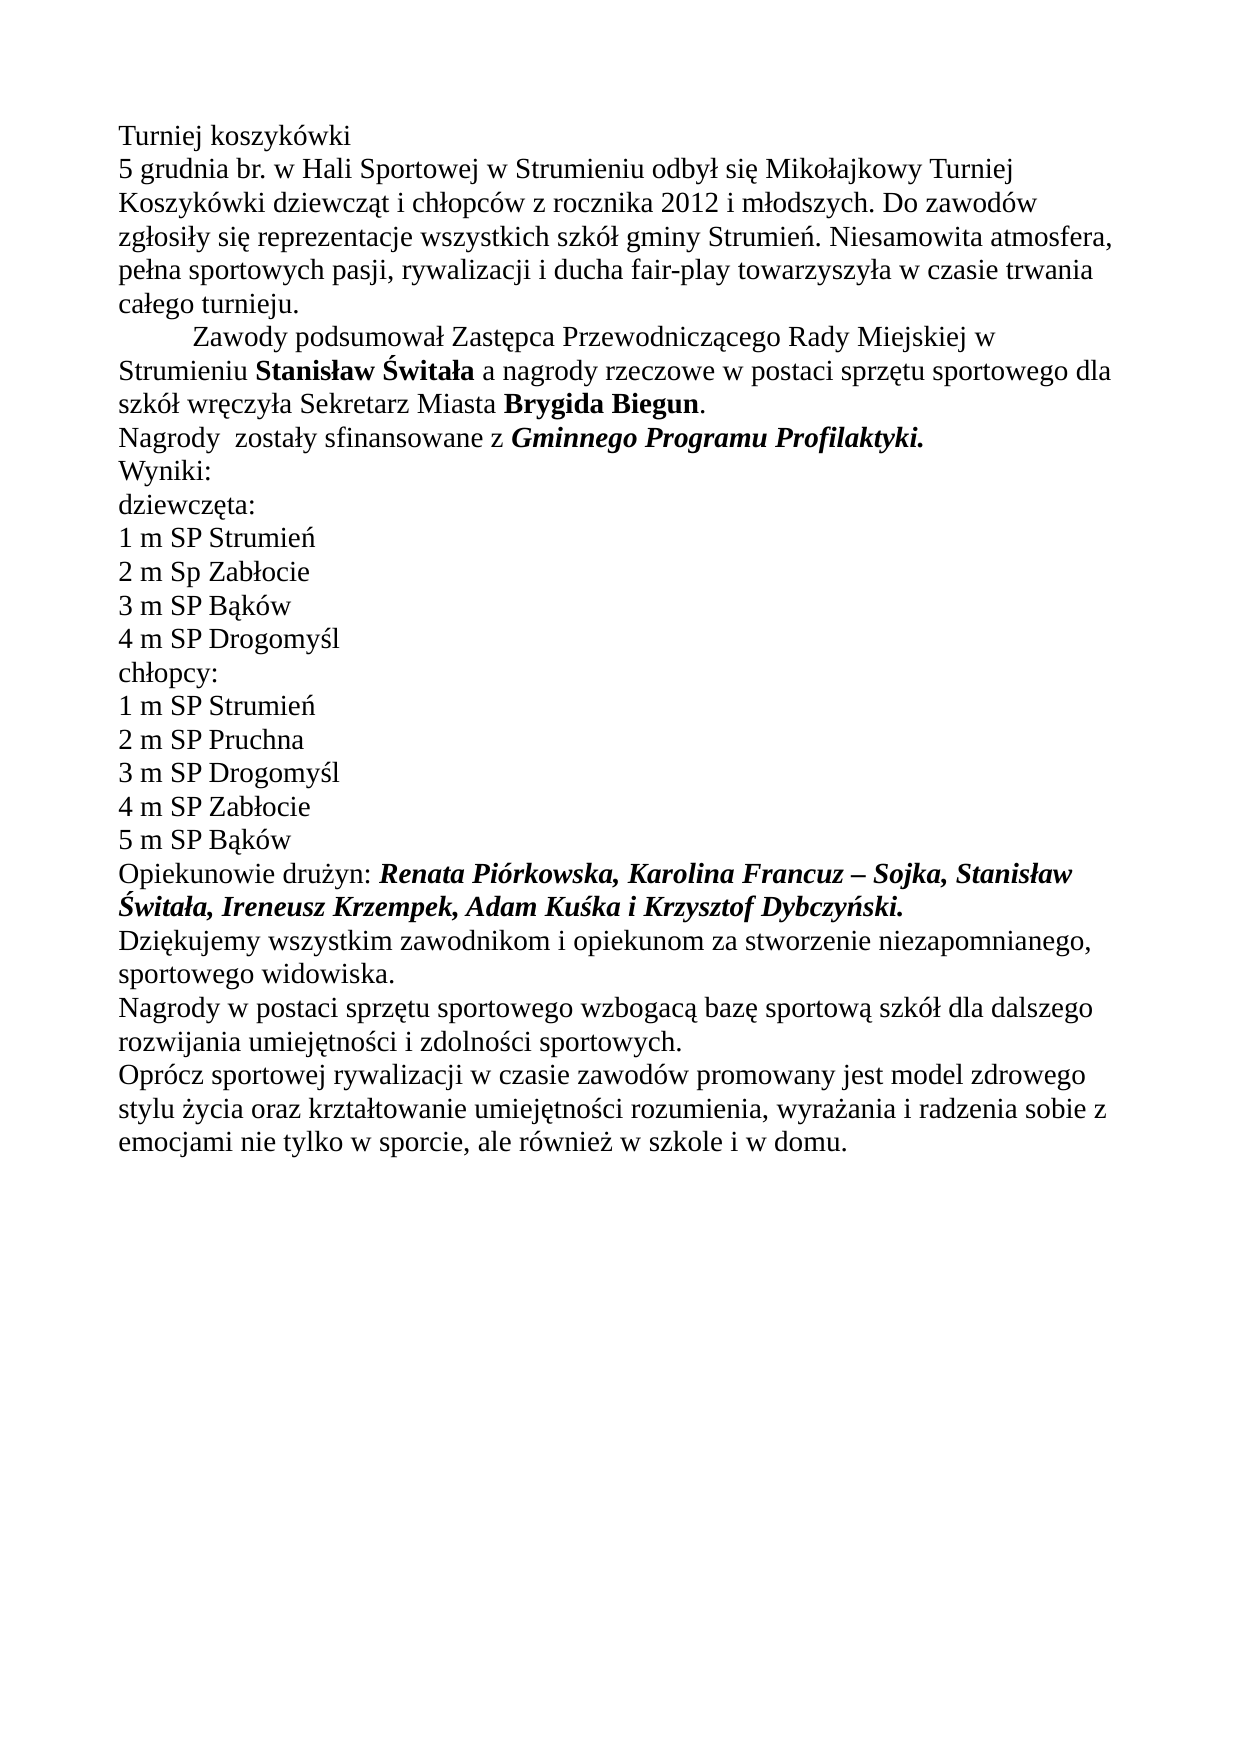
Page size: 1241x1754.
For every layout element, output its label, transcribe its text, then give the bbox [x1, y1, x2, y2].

text Zawody podsumował Zastępca Przewodniczącego Rady Miejskiej w Strumieniu Stanisław Świtała a nagrody rzeczowe w postaci sprzętu sportowego dla szkół wręczyła Sekretarz Miasta Brygida Biegun. Nagrody zostały sfinansowane z Gminnego Programu Profilaktyki. [118, 319, 1122, 453]
text 5 grudnia br. w Hali Sportowej w Strumieniu odbył się Mikołajkowy Turniej Koszykówki dziewcząt i chłopców z rocznika 2012 i młodszych. Do zawodów zgłosiły się reprezentacje wszystkich szkół gminy Strumień. Niesamowita atmosfera, pełna sportowych pasji, rywalizacji i ducha fair-play towarzyszyła w czasie trwania całego turnieju. [118, 152, 1122, 319]
text Wyniki: dziewczęta: 1 m SP Strumień 2 m Sp Zabłocie 3 m SP Bąków 4 m SP Drogomyśl chłopcy: 1 m SP Strumień 2 m SP Pruchna 3 m SP Drogomyśl 4 m SP Zabłocie 5 m SP Bąków Opiekunowie drużyn: Renata Piórkowska, Karolina Francuz – Sojka, Stanisław Świtała, Ireneusz Krzempek, Adam Kuśka i Krzysztof Dybczyński. Dziękujemy wszystkim zawodnikom i opiekunom za stworzenie niezapomnianego, sportowego widowiska. Nagrody w postaci sprzętu sportowego wzbogacą bazę sportową szkół dla dalszego rozwijania umiejętności i zdolności sportowych. Oprócz sportowej rywalizacji w czasie zawodów promowany jest model zdrowego stylu życia oraz krztałtowanie umiejętności rozumienia, wyrażania i radzenia sobie z emocjami nie tylko w sporcie, ale również w szkole i w domu. [118, 453, 1122, 1158]
text Turniej koszykówki [118, 118, 1122, 152]
